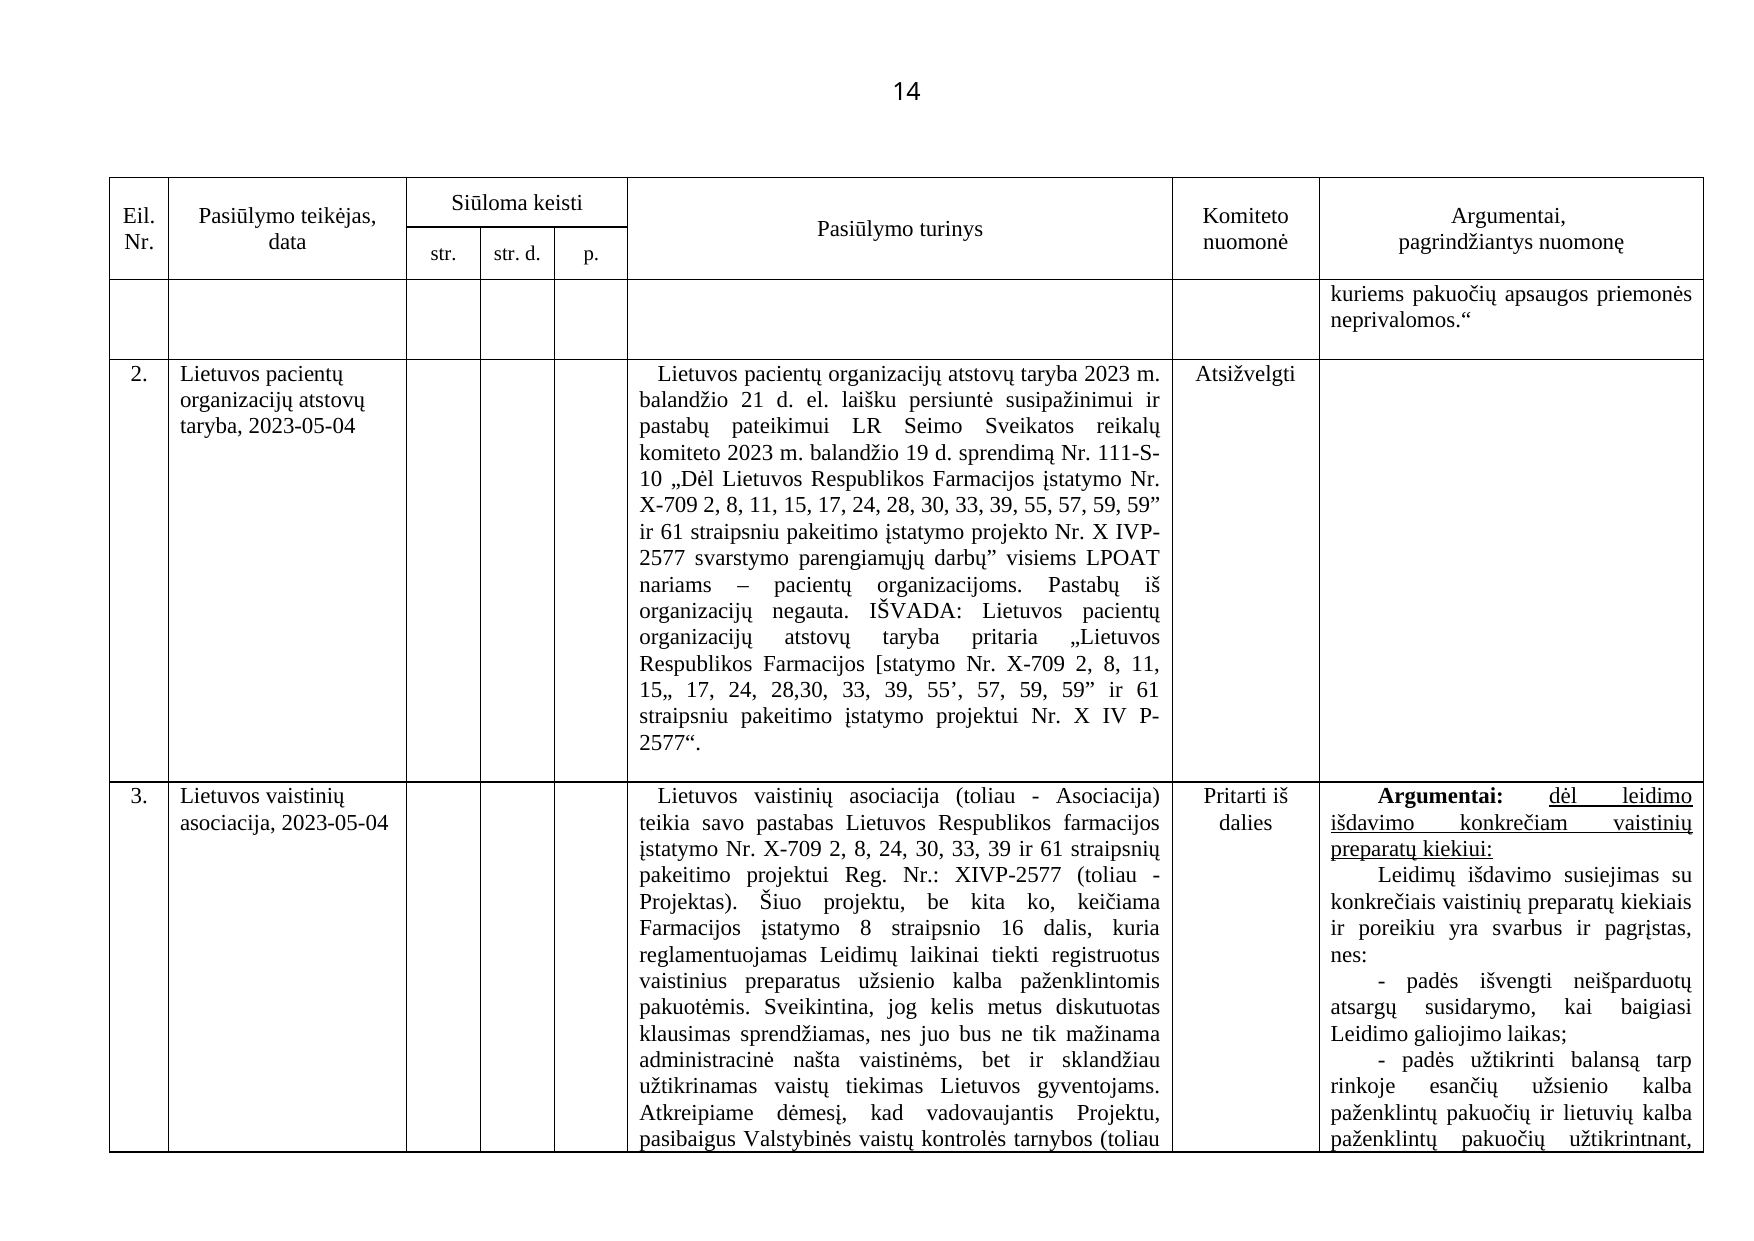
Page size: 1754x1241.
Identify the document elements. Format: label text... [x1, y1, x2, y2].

table_cell [1173, 280, 1319, 359]
table_header Pasiūlymo turinys [628, 178, 1172, 279]
table_cell [407, 783, 480, 1151]
table_cell [555, 783, 627, 1151]
table_cell Lietuvos pacientų organizacijų atstovų taryba 2023 m. balandžio 21 d. el. laišku persiuntė susipažinimui ir pastabų pateikimui LR Seimo Sveikatos reikalų komiteto 2023 m. balandžio 19 d. sprendimą Nr. 111-S-10 „Dėl Lietuvos Respublikos Farmacijos įstatymo Nr. X-709 2, 8, 11, 15, 17, 24, 28, 30, 33, 39, 55, 57, 59, 59” ir 61 straipsniu pakeitimo įstatymo projekto Nr. X IVP-2577 svarstymo parengiamųjų darbų” visiems LPOAT nariams – pacientų organizacijoms. Pastabų iš organizacijų negauta. IŠVADA: Lietuvos pacientų organizacijų atstovų taryba pritaria „Lietuvos Respublikos Farmacijos [statymo Nr. X-709 2, 8, 11, 15„ 17, 24, 28,30, 33, 39, 55’, 57, 59, 59” ir 61 straipsniu pakeitimo įstatymo projektui Nr. X IV P-2577“. [628, 360, 1172, 781]
table_cell [407, 280, 480, 359]
table_cell Lietuvos pacientų organizacijų atstovų taryba, 2023-05-04 [169, 360, 406, 781]
table_header Siūloma keisti [407, 178, 627, 226]
table_header Argumentai, pagrindžiantys nuomonę [1320, 178, 1703, 279]
table_cell 2. [110, 360, 168, 781]
table_cell Pritarti iš dalies [1173, 783, 1319, 1151]
table_cell Atsižvelgti [1173, 360, 1319, 781]
table_cell str. d. [481, 228, 554, 279]
table_cell kuriems pakuočių apsaugos priemonės neprivalomos.“ [1320, 280, 1703, 359]
table_header Komiteto nuomonė [1173, 178, 1319, 279]
table_cell 3. [110, 783, 168, 1151]
table_cell [407, 360, 480, 781]
table_header Eil. Nr. [110, 178, 168, 279]
table_cell str. [407, 228, 480, 279]
table_cell Lietuvos vaistinių asociacija (toliau - Asociacija) teikia savo pastabas Lietuvos Respublikos farmacijos įstatymo Nr. X-709 2, 8, 24, 30, 33, 39 ir 61 straipsnių pakeitimo projektui Reg. Nr.: XIVP-2577 (toliau - Projektas). Šiuo projektu, be kita ko, keičiama Farmacijos įstatymo 8 straipsnio 16 dalis, kuria reglamentuojamas Leidimų laikinai tiekti registruotus vaistinius preparatus užsienio kalba paženklintomis pakuotėmis. Sveikintina, jog kelis metus diskutuotas klausimas sprendžiamas, nes juo bus ne tik mažinama administracinė našta vaistinėms, bet ir sklandžiau užtikrinamas vaistų tiekimas Lietuvos gyventojams. Atkreipiame dėmesį, kad vadovaujantis Projektu, pasibaigus Valstybinės vaistų kontrolės tarnybos (toliau [628, 783, 1172, 1151]
table_cell [555, 360, 627, 781]
table_cell [481, 280, 554, 359]
table_cell [1320, 360, 1703, 781]
table_header Pasiūlymo teikėjas, data [169, 178, 406, 279]
table_cell [481, 360, 554, 781]
table_cell [110, 280, 168, 359]
table_cell [481, 783, 554, 1151]
table_cell Lietuvos vaistinių asociacija, 2023-05-04 [169, 783, 406, 1151]
table_cell Argumentai: dėl leidimo išdavimo konkrečiam vaistinių preparatų kiekiui: Leidimų išdavimo susiejimas su konkrečiais vaistinių preparatų kiekiais ir poreikiu yra svarbus ir pagrįstas, nes: - padės išvengti neišparduotų atsargų susidarymo, kai baigiasi Leidimo galiojimo laikas; - padės užtikrinti balansą tarp rinkoje esančių užsienio kalba paženklintų pakuočių ir lietuvių kalba paženklintų pakuočių užtikrintnant, [1320, 783, 1703, 1151]
table_cell [555, 280, 627, 359]
table_cell [169, 280, 406, 359]
table_cell p. [555, 228, 627, 279]
